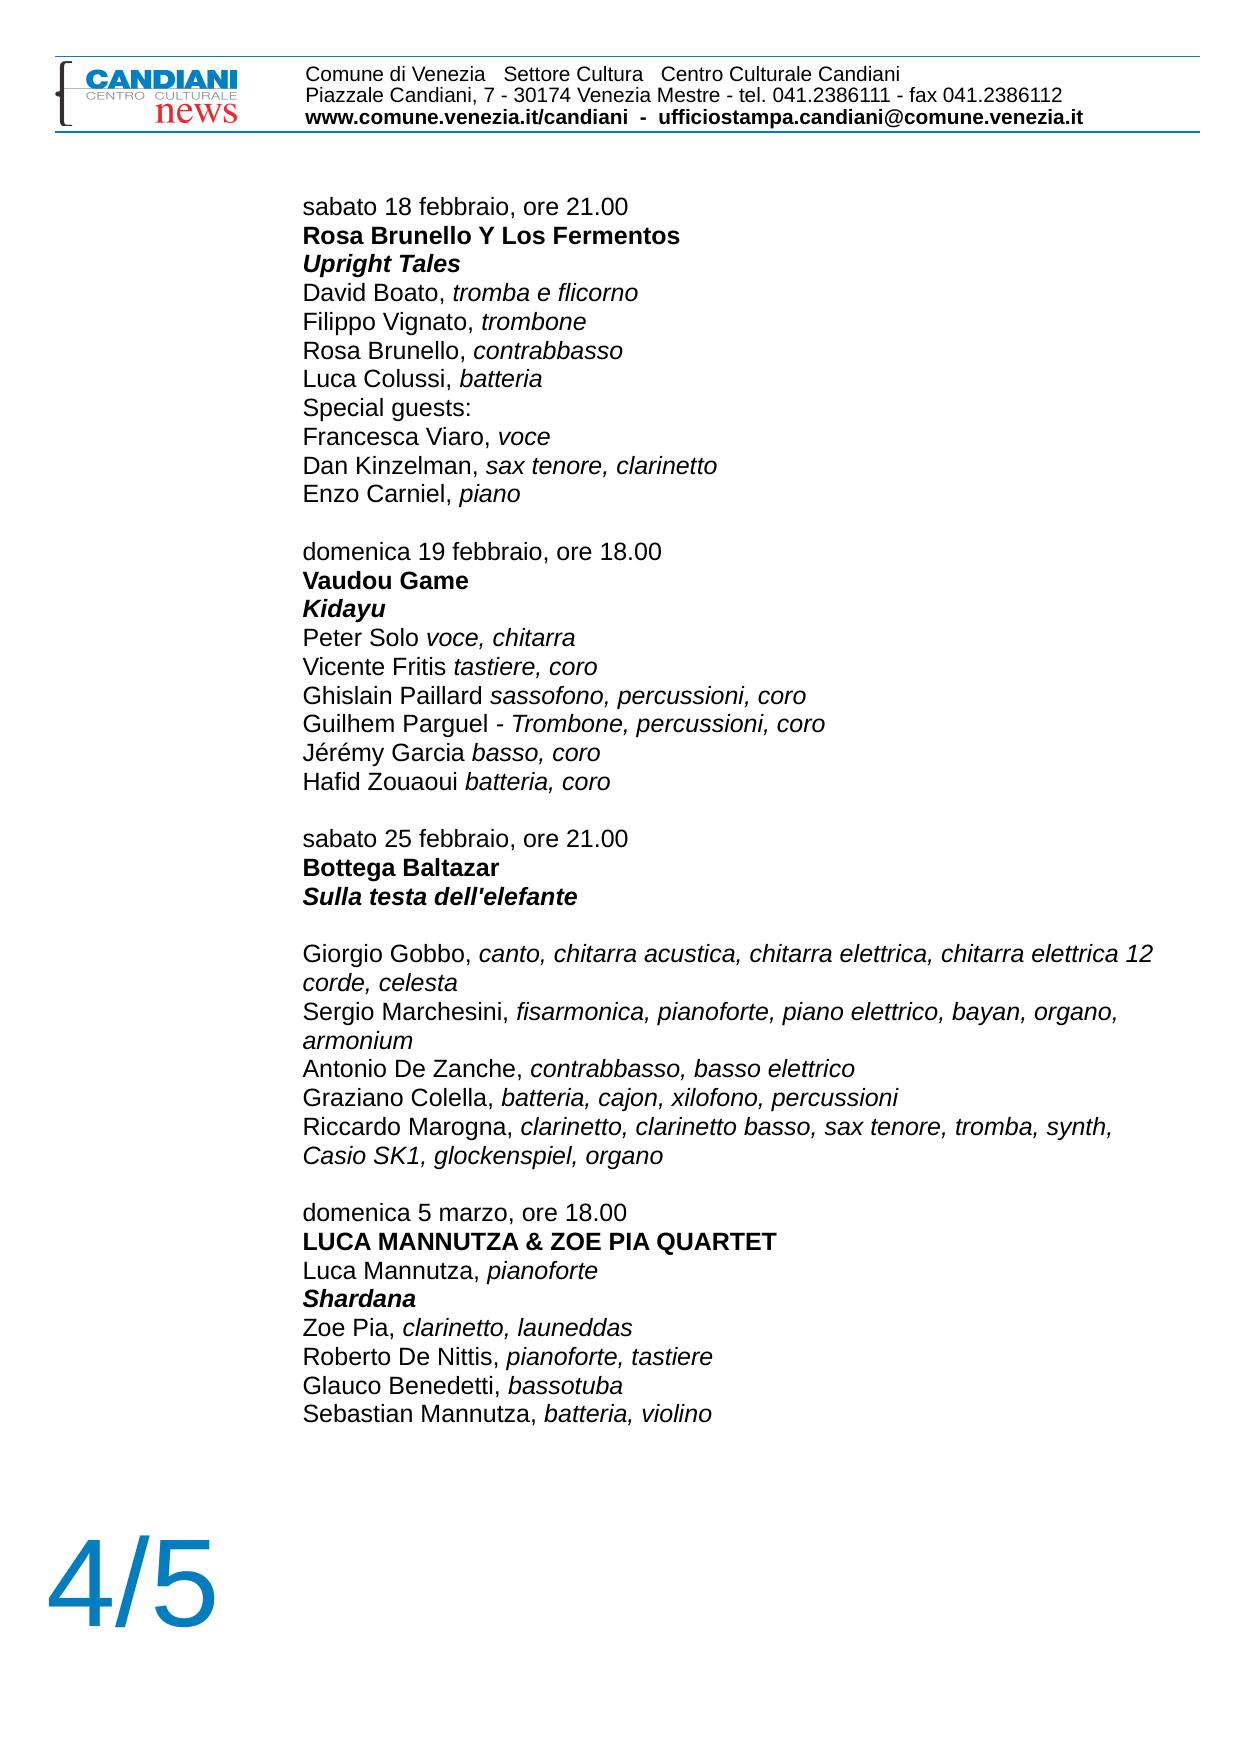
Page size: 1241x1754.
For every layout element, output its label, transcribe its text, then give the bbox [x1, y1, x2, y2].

text Zoe Pia, clarinetto, launeddas [302, 1313, 1181, 1342]
picture [54, 61, 238, 127]
text Bottega Baltazar [302, 853, 1181, 882]
text Sebastian Mannutza, batteria, violino [302, 1399, 1181, 1428]
text Shardana [302, 1284, 1181, 1313]
text David Boato, tromba e flicorno [302, 278, 1181, 307]
text Filippo Vignato, trombone [302, 307, 1181, 336]
text domenica 5 marzo, ore 18.00 [302, 1198, 1181, 1227]
text Francesca Viaro, voce [302, 422, 1181, 451]
text sabato 18 febbraio, ore 21.00 [302, 192, 1181, 221]
text sabato 25 febbraio, ore 21.00 [302, 824, 1181, 853]
text Upright Tales [302, 249, 1181, 278]
text Rosa Brunello, contrabbasso [302, 336, 1181, 364]
text domenica 19 febbraio, ore 18.00 [302, 537, 1181, 566]
text Vaudou Game Kidayu [302, 566, 1181, 623]
text LUCA MANNUTZA & ZOE PIA QUARTET Luca Mannutza, pianoforte [302, 1227, 1181, 1284]
text Giorgio Gobbo, canto, chitarra acustica, chitarra elettrica, chitarra elettrica 12 corde, celesta Sergio Marchesini, fisarmonica, pianoforte, piano elettrico, bayan, organo, armonium Antonio De Zanche, contrabbasso, basso elettrico Graziano Colella, batteria, cajon, xilofono, percussioni Riccardo Marogna, clarinetto, clarinetto basso, sax tenore, tromba, synth, Casio SK1, glockenspiel, organo [302, 939, 1181, 1169]
text Dan Kinzelman, sax tenore, clarinetto [302, 451, 1181, 479]
text Enzo Carniel, piano [302, 479, 1181, 508]
text Glauco Benedetti, bassotuba [302, 1371, 1181, 1399]
text Rosa Brunello Y Los Fermentos [302, 221, 1181, 249]
text Roberto De Nittis, pianoforte, tastiere [302, 1342, 1181, 1371]
text Sulla testa dell'elefante [302, 882, 1181, 911]
text Peter Solo voce, chitarra Vicente Fritis tastiere, coro Ghislain Paillard sassofono, percussioni, coro Guilhem Parguel - Trombone, percussioni, coro Jérémy Garcia basso, coro Hafid Zouaoui batteria, coro [302, 623, 1181, 796]
text Luca Colussi, batteria [302, 364, 1181, 393]
text Special guests: [302, 393, 1181, 422]
